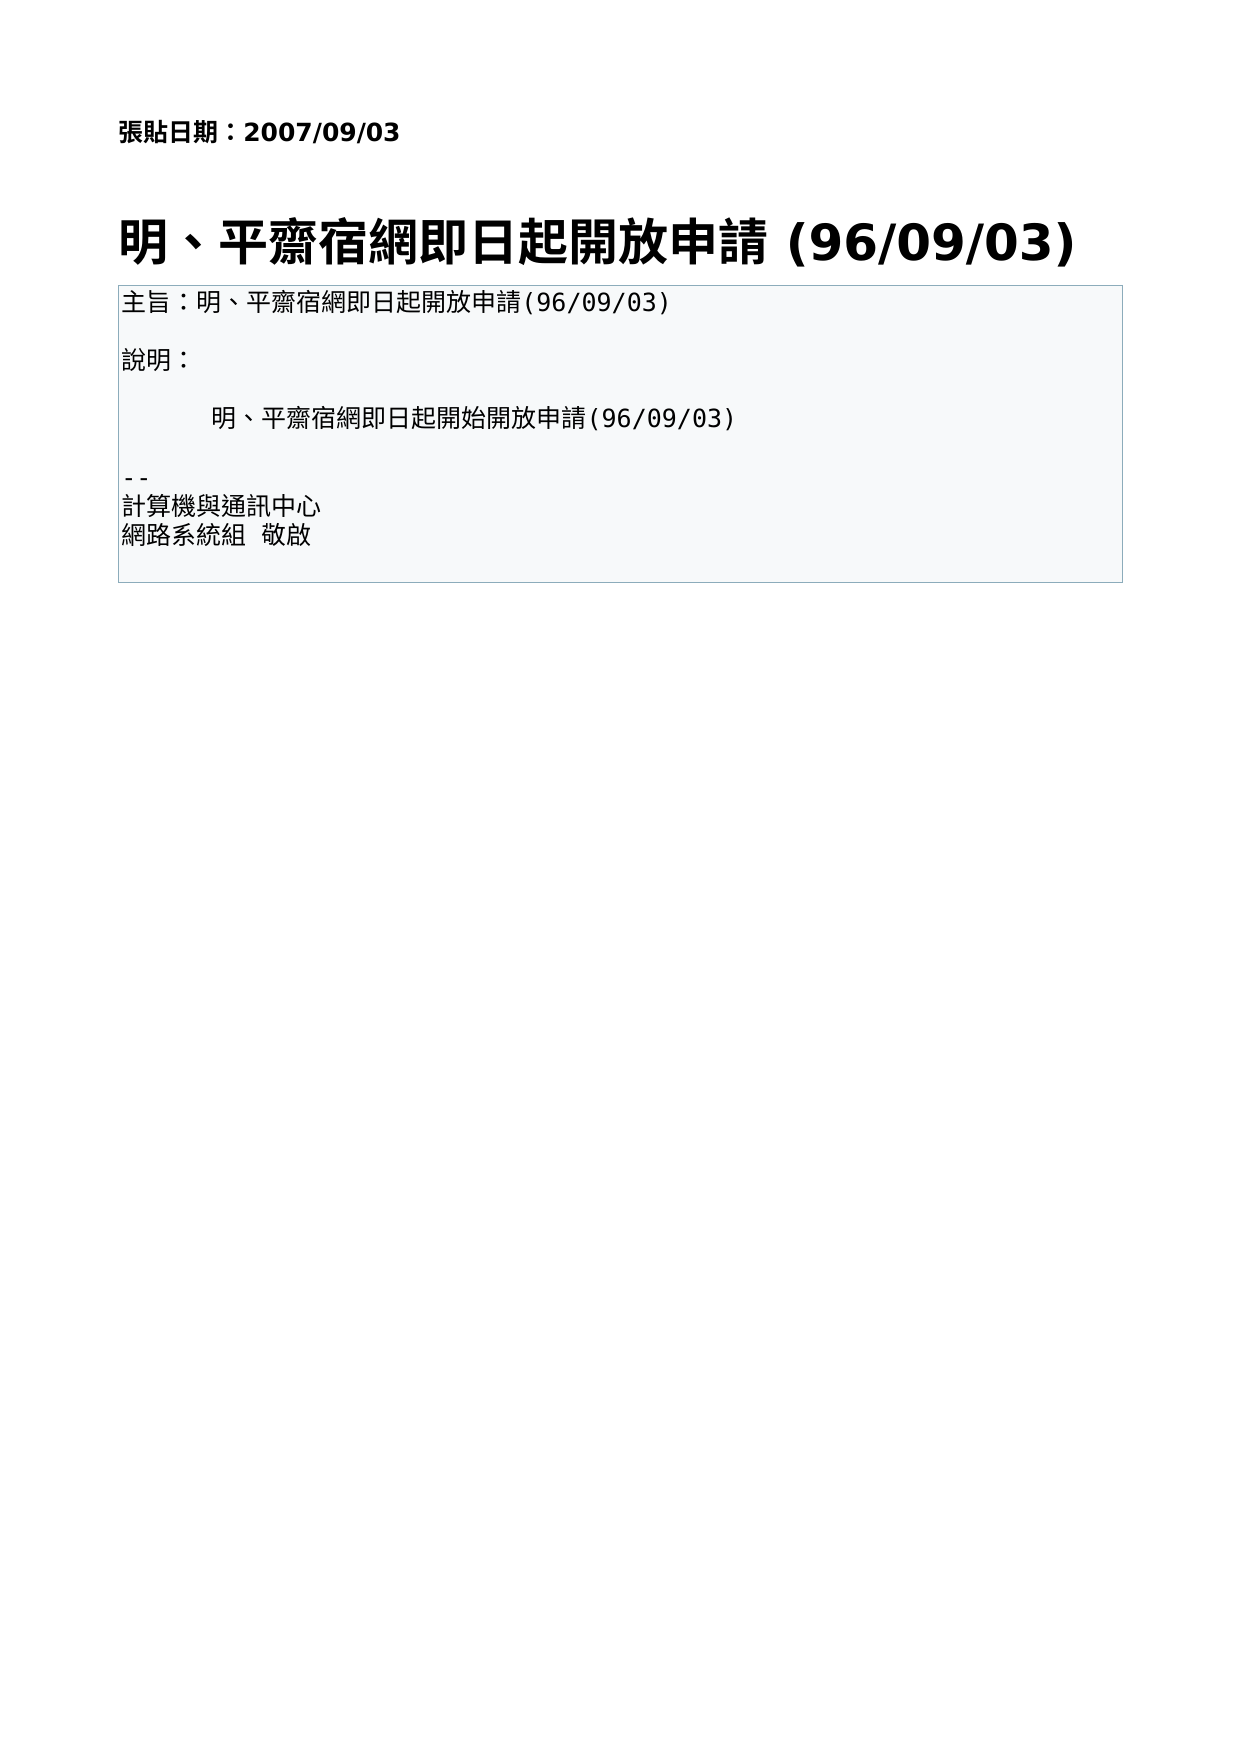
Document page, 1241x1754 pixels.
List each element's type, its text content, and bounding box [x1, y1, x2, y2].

text 主旨：明、平齋宿網即日起開放申請(96/09/03) 說明： 明、平齋宿網即日起開始開放申請(96/09/03) -- 計算機與通訊中心 網路系統組 敬啟 [119, 286, 1122, 582]
subtitle 明、平齋宿網即日起開放申請 (96/09/03) [118, 214, 1122, 272]
text 張貼日期：2007/09/03 [118, 118, 1122, 176]
